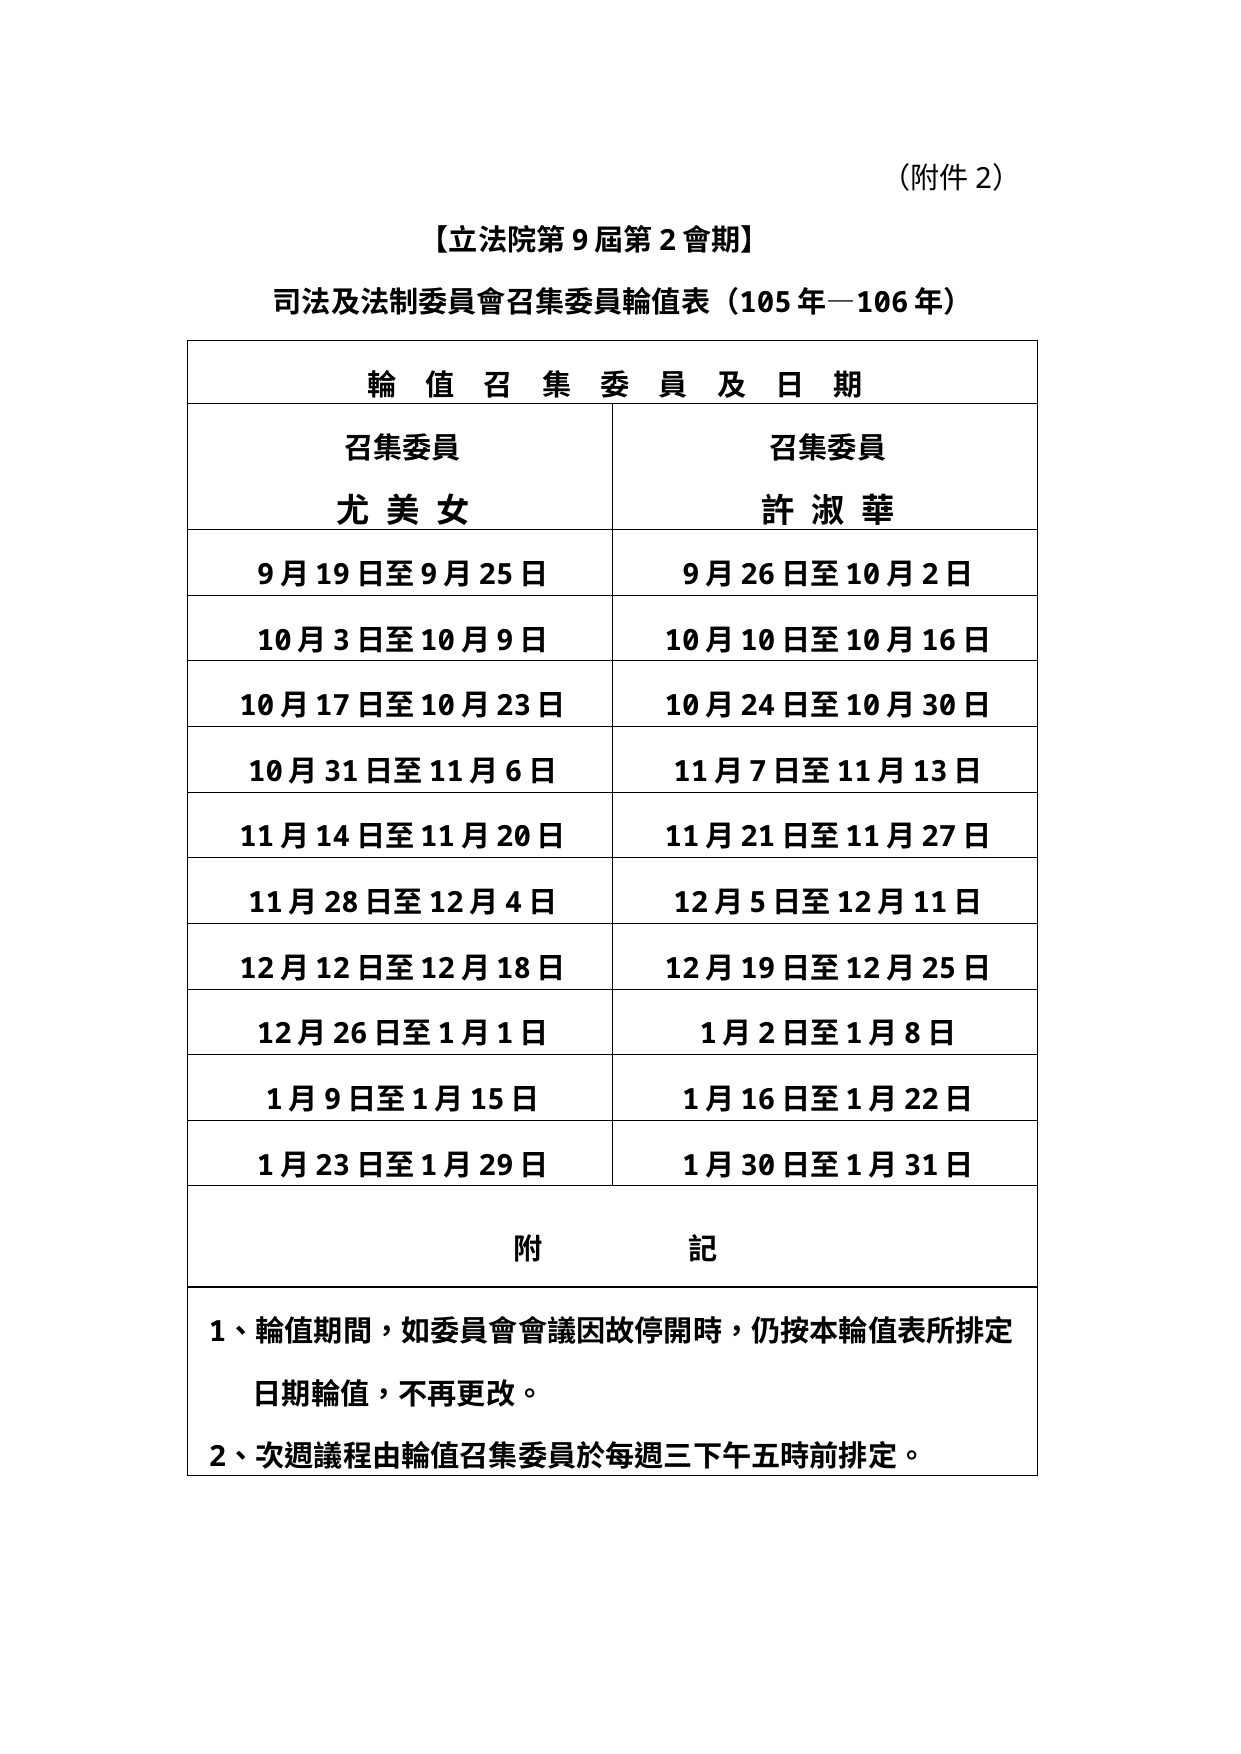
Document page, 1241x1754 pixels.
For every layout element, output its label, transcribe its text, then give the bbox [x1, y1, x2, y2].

text 司法及法制委員會召集委員輪值表（105年—106年） [187, 258, 1058, 321]
table_cell 10月31日至11月6日 [188, 727, 612, 792]
table_cell 1月23日至1月29日 [188, 1121, 612, 1185]
text （附件2） [187, 158, 1058, 196]
table_cell 12月5日至12月11日 [613, 858, 1037, 923]
table_cell 10月17日至10月23日 [188, 661, 612, 726]
table_cell 附 記 [188, 1186, 1037, 1286]
table_cell 11月28日至12月4日 [188, 858, 612, 923]
table_cell 12月19日至12月25日 [613, 924, 1037, 988]
table_cell 1月2日至1月8日 [613, 990, 1037, 1054]
table_cell 9月19日至9月25日 [188, 530, 612, 595]
table_cell 召集委員 尤 美 女 [188, 404, 612, 529]
table_cell 1、輪值期間，如委員會會議因故停開時，仍按本輪值表所排定日期輪值，不再更改。 2、次週議程由輪值召集委員於每週三下午五時前排定。 [188, 1288, 1037, 1475]
text 【立法院第9屆第2會期】 [131, 196, 1058, 258]
table_cell 10月10日至10月16日 [613, 596, 1037, 660]
table_cell 9月26日至10月2日 [613, 530, 1037, 595]
table_cell 11月21日至11月27日 [613, 793, 1037, 857]
table_cell 召集委員 許 淑 華 [613, 404, 1037, 529]
table_cell 12月12日至12月18日 [188, 924, 612, 988]
table_cell 11月14日至11月20日 [188, 793, 612, 857]
table_cell 12月26日至1月1日 [188, 990, 612, 1054]
table_cell 11月7日至11月13日 [613, 727, 1037, 792]
table_cell 1月16日至1月22日 [613, 1055, 1037, 1120]
table_cell 1月30日至1月31日 [613, 1121, 1037, 1185]
table_cell 10月24日至10月30日 [613, 661, 1037, 726]
table_cell 1月9日至1月15日 [188, 1055, 612, 1120]
table_header 輪 值 召 集 委 員 及 日 期 [188, 341, 1037, 403]
table_cell 10月3日至10月9日 [188, 596, 612, 660]
